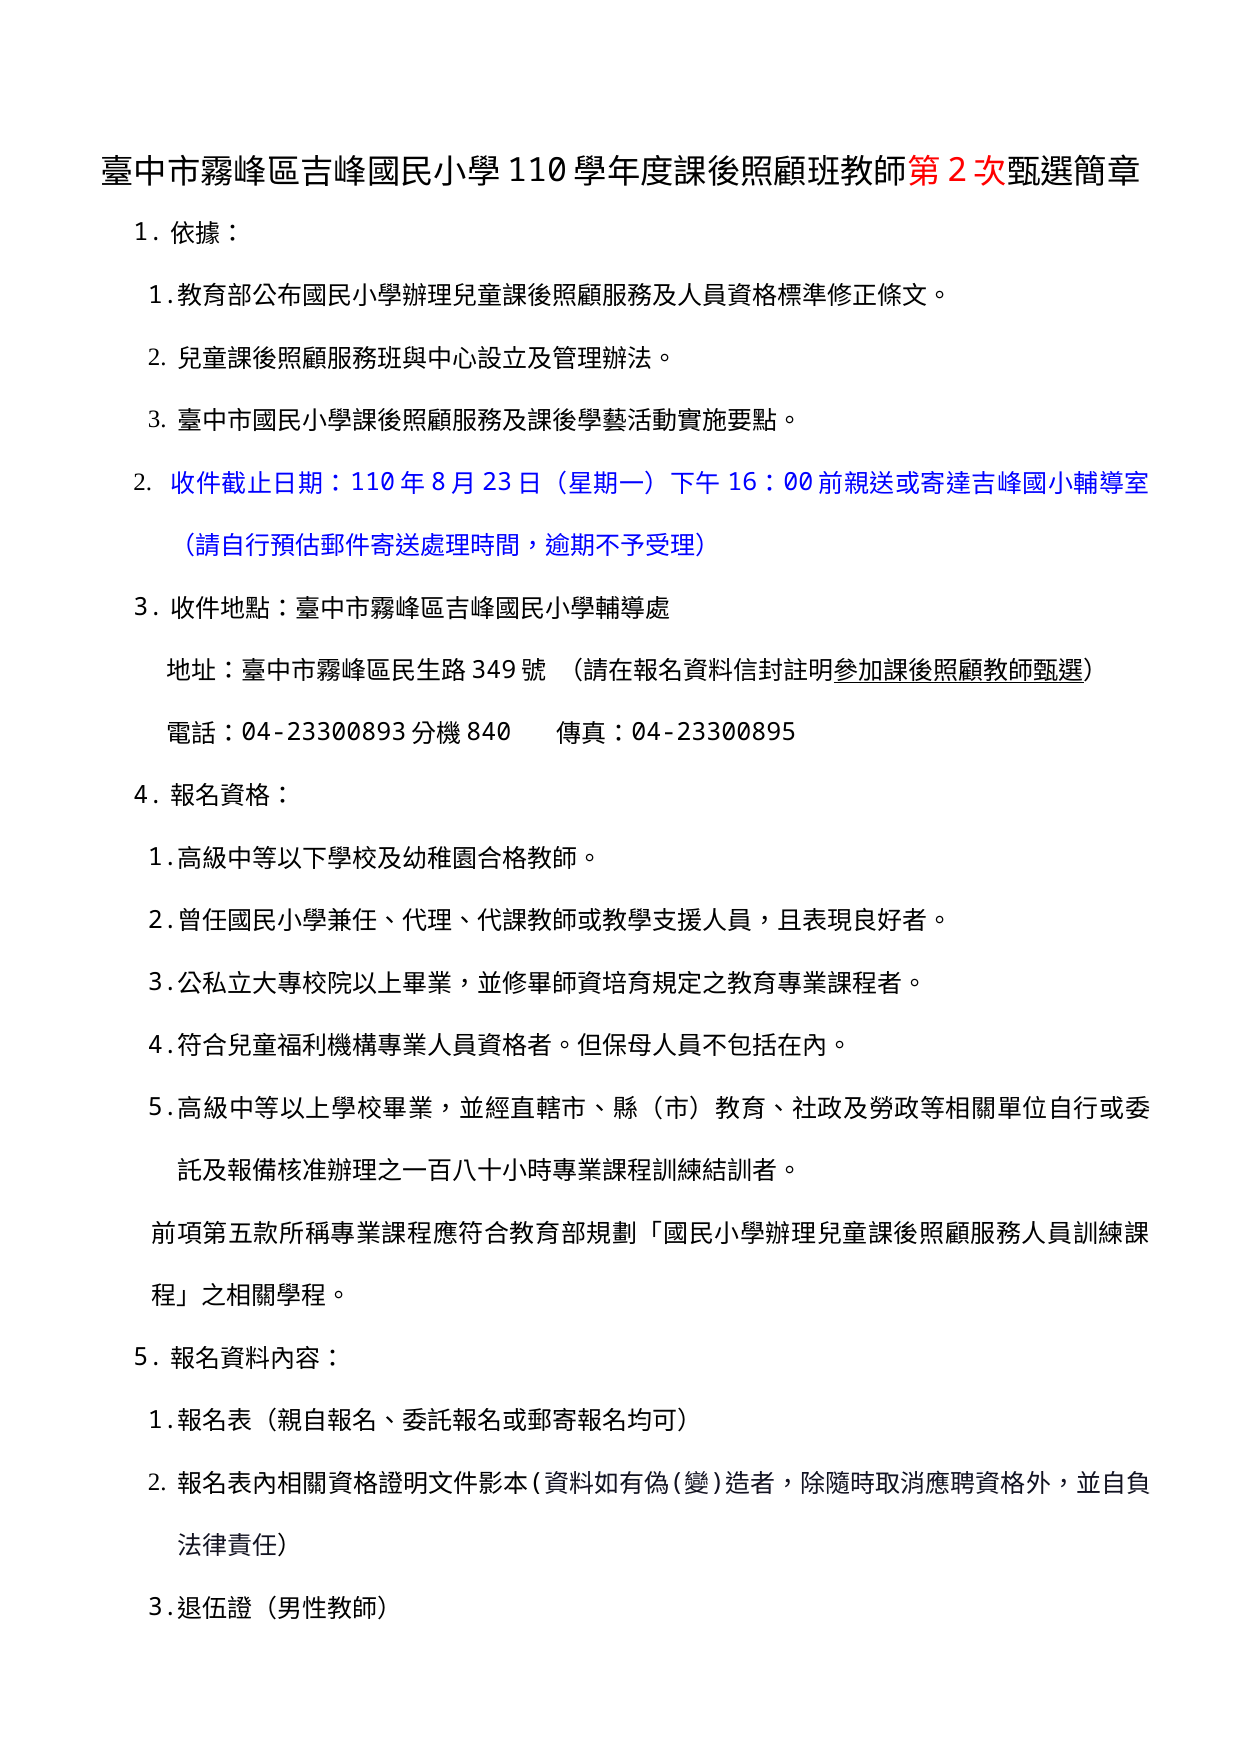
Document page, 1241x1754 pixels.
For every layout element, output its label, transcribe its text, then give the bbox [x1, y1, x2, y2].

text 前項第五款所稱專業課程應符合教育部規劃「國民小學辦理兒童課後照顧服務人員訓練課程」之相關學程。 [151, 1189, 1152, 1314]
list 報名表（親自報名、委託報名或郵寄報名均可） [148, 1377, 1152, 1439]
list 收件截止日期：110年8月23日（星期一）下午16：00前親送或寄達吉峰國小輔導室（請自行預估郵件寄送處理時間，逾期不予受理） [133, 439, 1152, 564]
list 高級中等以下學校及幼稚園合格教師。 [148, 814, 1152, 877]
list 高級中等以上學校畢業，並經直轄市、縣（市）教育、社政及勞政等相關單位自行或委託及報備核准辦理之一百八十小時專業課程訓練結訓者。 [148, 1064, 1152, 1189]
list 符合兒童福利機構專業人員資格者。但保母人員不包括在內。 [148, 1002, 1152, 1064]
list 臺中市國民小學課後照顧服務及課後學藝活動實施要點。 [148, 377, 1152, 439]
list 公私立大專校院以上畢業，並修畢師資培育規定之教育專業課程者。 [148, 939, 1152, 1002]
list 兒童課後照顧服務班與中心設立及管理辦法。 [148, 314, 1152, 377]
list 收件地點：臺中市霧峰區吉峰國民小學輔導處 [133, 564, 1152, 627]
list 報名資料內容： [133, 1314, 1152, 1377]
text 地址：臺中市霧峰區民生路349號 （請在報名資料信封註明參加課後照顧教師甄選） [151, 627, 1152, 689]
text 電話：04-23300893分機840 傳真：04-23300895 [151, 689, 1152, 752]
list 曾任國民小學兼任、代理、代課教師或教學支援人員，且表現良好者。 [148, 877, 1152, 939]
list 報名表內相關資格證明文件影本(資料如有偽(變)造者，除隨時取消應聘資格外，並自負法律責任） [148, 1439, 1152, 1564]
list 依據： [133, 189, 1152, 252]
list 退伍證（男性教師） [148, 1564, 1152, 1627]
text 臺中市霧峰區吉峰國民小學110學年度課後照顧班教師第2次甄選簡章 [89, 127, 1152, 189]
list 教育部公布國民小學辦理兒童課後照顧服務及人員資格標準修正條文。 [148, 252, 1152, 314]
list 報名資格： [133, 752, 1152, 814]
